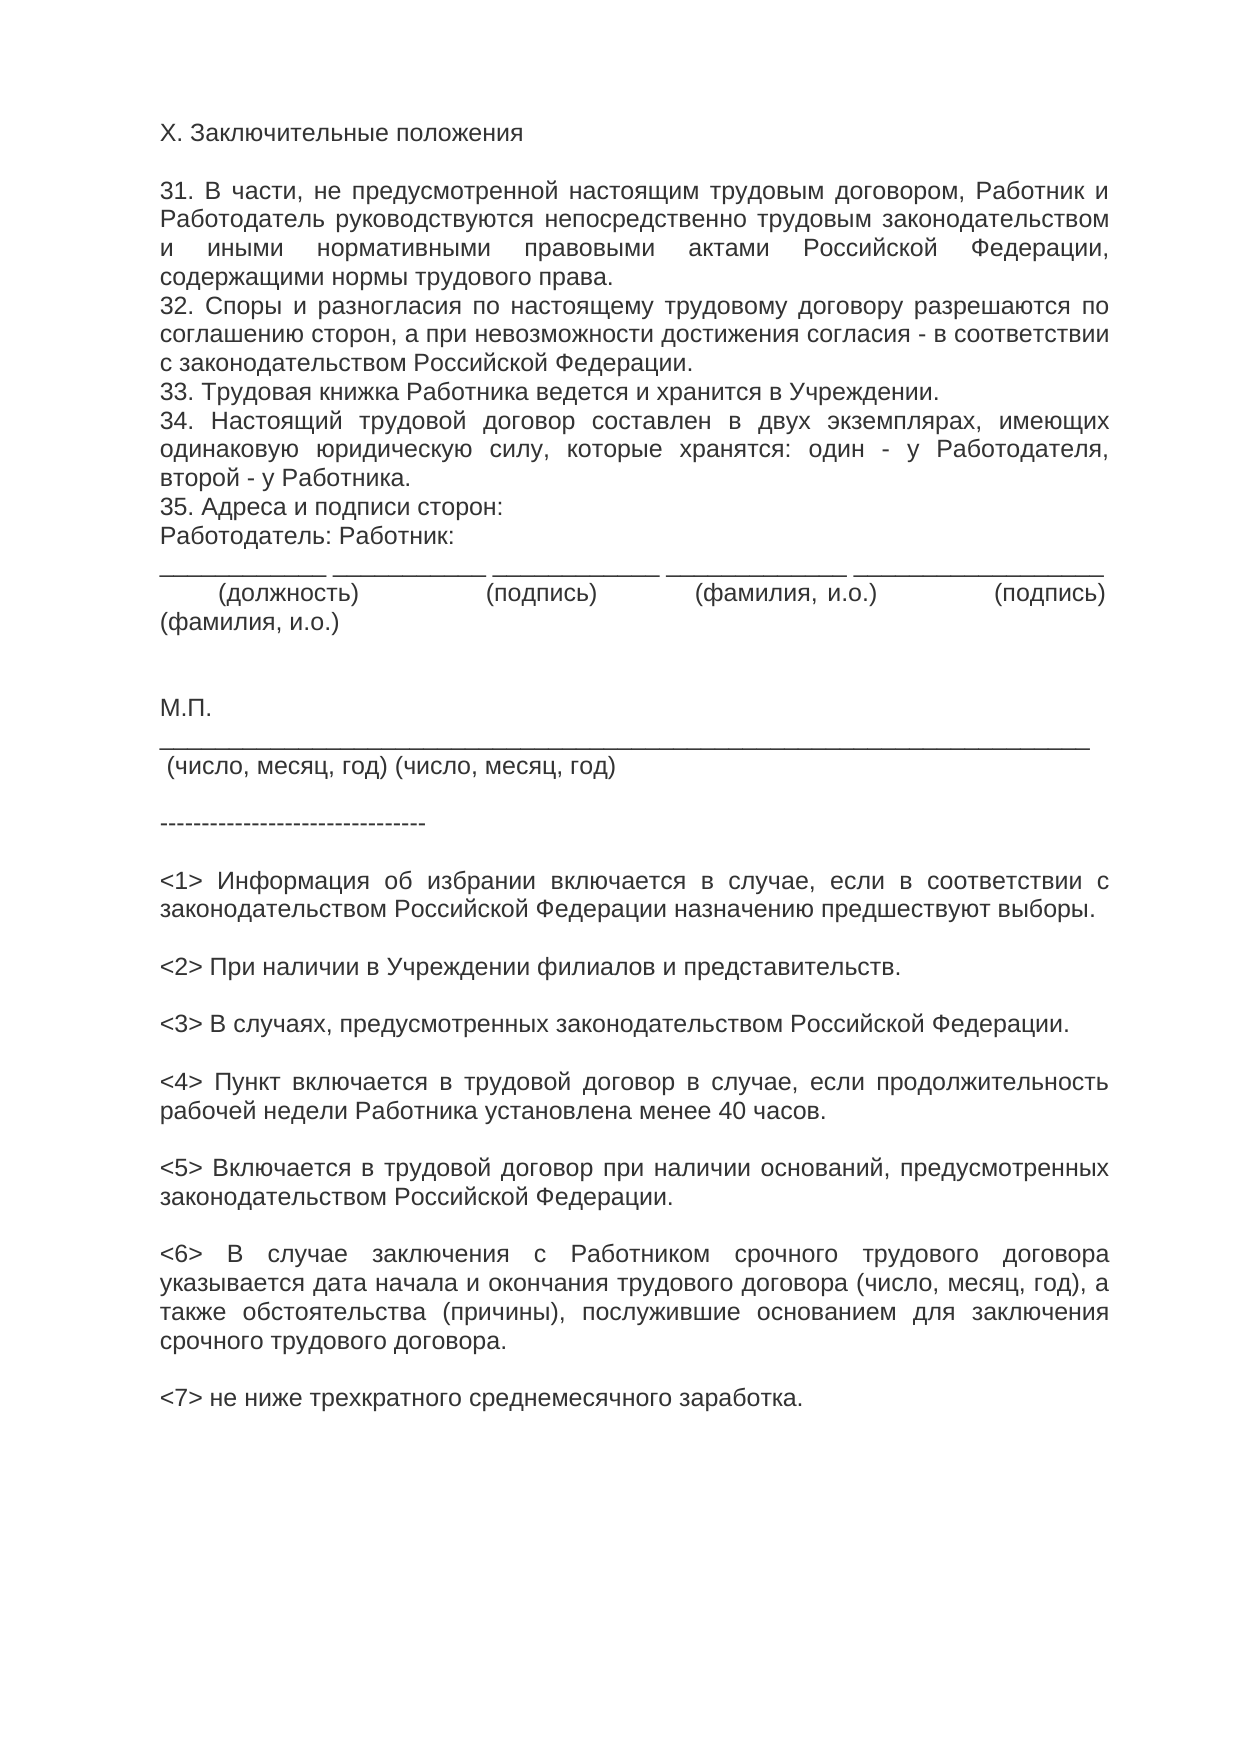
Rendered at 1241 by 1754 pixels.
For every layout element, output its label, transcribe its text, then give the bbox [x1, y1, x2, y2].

text (число, месяц, год) (число, месяц, год) [159, 751, 1110, 779]
text (должность) (подпись) (фамилия, и.о.) (подпись) (фамилия, и.о.) [159, 578, 1110, 636]
text М.П. [159, 693, 1110, 722]
text 35. Адреса и подписи сторон: [159, 492, 1110, 521]
text ___________________________________________________________________ [159, 722, 1110, 751]
text <7> не ниже трехкратного среднемесячного заработка. [159, 1383, 1110, 1412]
text 32. Споры и разногласия по настоящему трудовому договору разрешаются по соглашению сторон, а при невозможности достижения согласия - в соответствии с законодательством Российской Федерации. [159, 291, 1110, 377]
text <6> В случае заключения с Работником срочного трудового договора указывается дата начала и окончания трудового договора (число, месяц, год), а также обстоятельства (причины), послужившие основанием для заключения срочного трудового договора. [159, 1239, 1110, 1354]
text X. Заключительные положения [159, 118, 1110, 147]
text 34. Настоящий трудовой договор составлен в двух экземплярах, имеющих одинаковую юридическую силу, которые хранятся: один - у Работодателя, второй - у Работника. [159, 406, 1110, 492]
text <5> Включается в трудовой договор при наличии оснований, предусмотренных законодательством Российской Федерации. [159, 1153, 1110, 1211]
text -------------------------------- [159, 808, 1110, 837]
text <4> Пункт включается в трудовой договор в случае, если продолжительность рабочей недели Работника установлена менее 40 часов. [159, 1067, 1110, 1124]
text Работодатель: Работник: [159, 521, 1110, 549]
text <1> Информация об избрании включается в случае, если в соответствии с законодательством Российской Федерации назначению предшествуют выборы. [159, 866, 1110, 923]
text 31. В части, не предусмотренной настоящим трудовым договором, Работник и Работодатель руководствуются непосредственно трудовым законодательством и иными нормативными правовыми актами Российской Федерации, содержащими нормы трудового права. [159, 176, 1110, 291]
text <2> При наличии в Учреждении филиалов и представительств. [159, 952, 1110, 981]
text 33. Трудовая книжка Работника ведется и хранится в Учреждении. [159, 377, 1110, 406]
text <3> В случаях, предусмотренных законодательством Российской Федерации. [159, 1009, 1110, 1038]
text ____________ ___________ ____________ _____________ __________________ [159, 549, 1110, 578]
